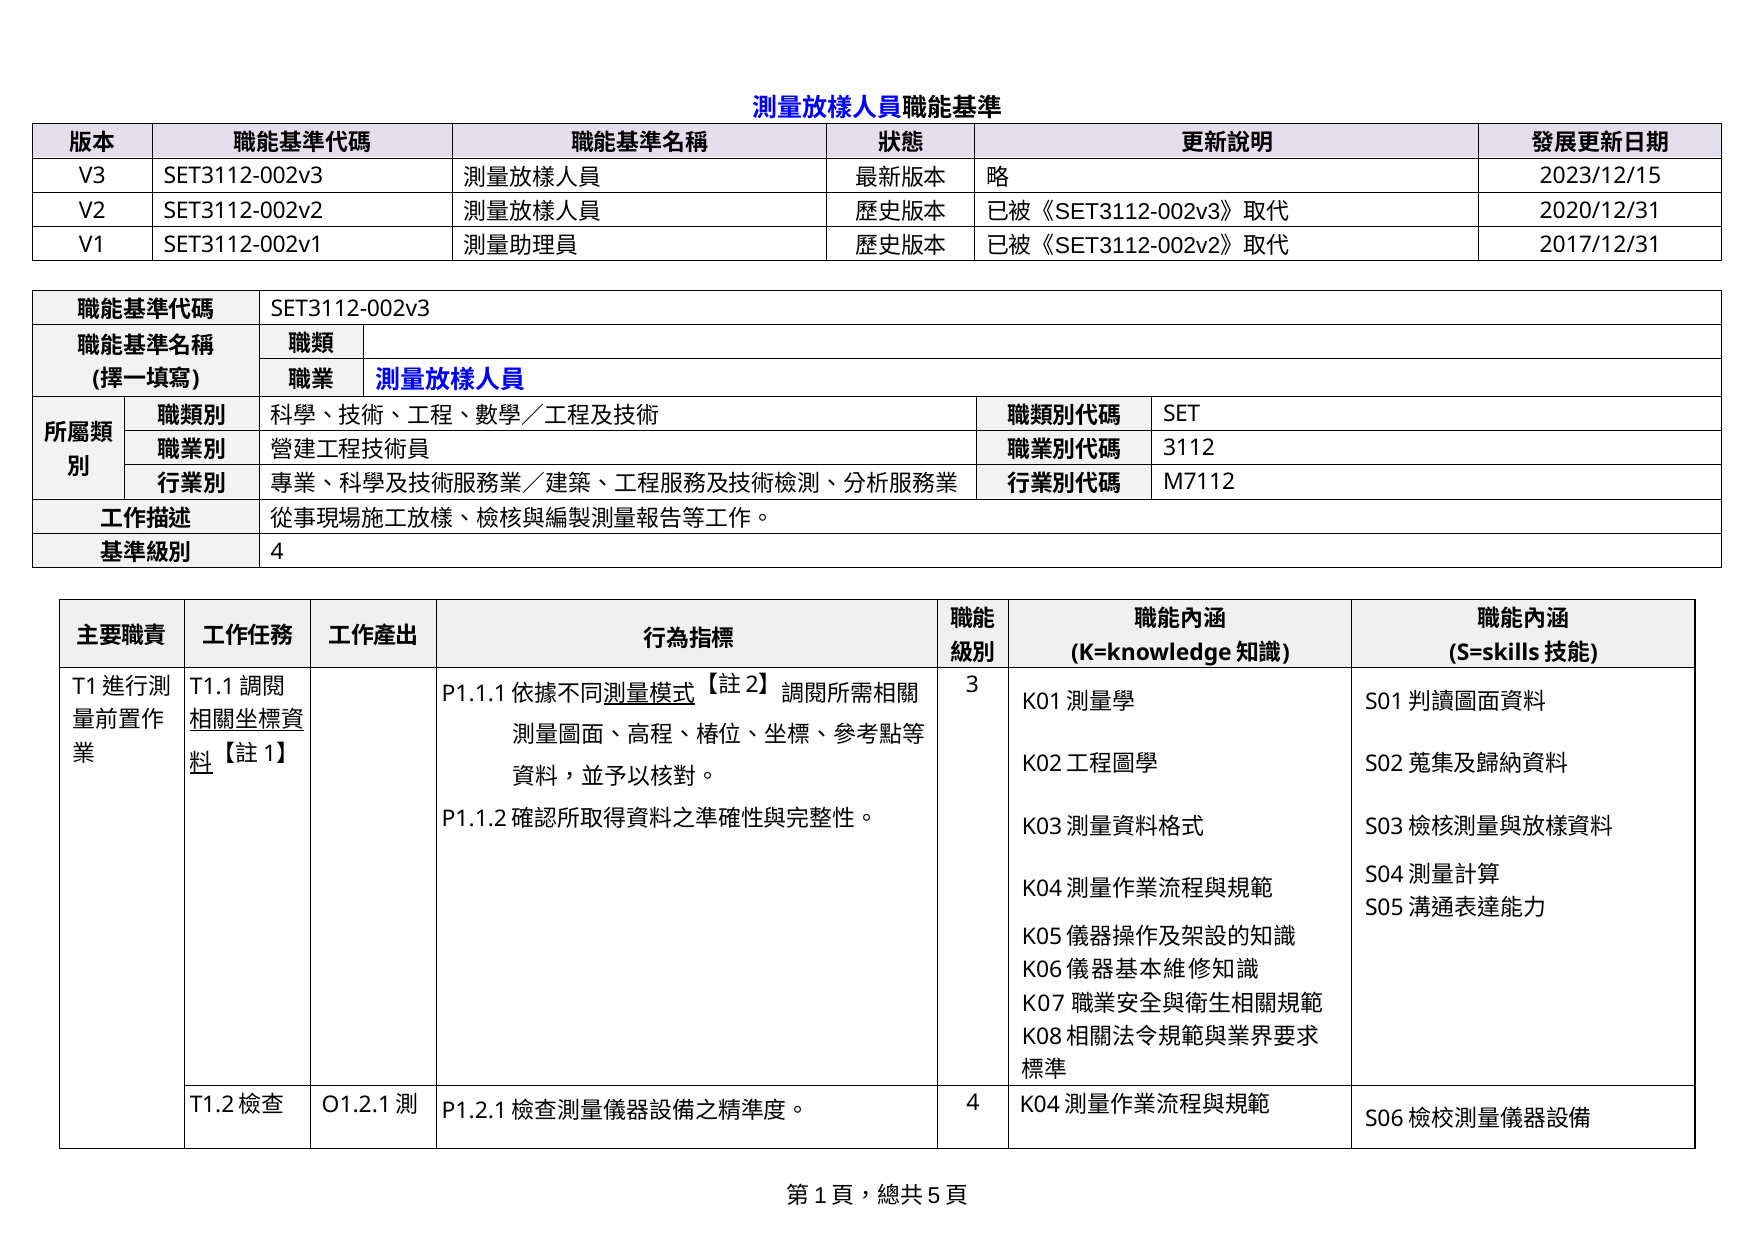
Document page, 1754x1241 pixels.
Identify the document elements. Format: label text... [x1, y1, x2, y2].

table_cell 基準級別 [33, 534, 259, 567]
table_cell S01判讀圖面資料 S02蒐集及歸納資料 S03檢核測量與放樣資料 S04測量計算 S05溝通表達能力 [1352, 668, 1694, 1084]
table_cell 職業 [260, 359, 363, 396]
table_cell 測量放樣人員 [453, 159, 826, 192]
table_cell T1.1調閱相關坐標資料【註1】 [185, 668, 310, 1084]
table_header 職能基準代碼 [33, 291, 259, 324]
table_header 狀態 [827, 124, 974, 157]
table_cell T1進行測量前置作業 [60, 668, 184, 1148]
table_cell 4 [938, 1086, 1008, 1148]
table_cell 職業別代碼 [977, 431, 1151, 464]
table_cell K01測量學 K02工程圖學 K03測量資料格式 K04測量作業流程與規範 K05儀器操作及架設的知識 K06儀器基本維修知識 K07職業安全與衛生相關規範 K08相關法令規範與業界要求標準 [1009, 668, 1351, 1084]
table_header 行為指標 [437, 600, 937, 667]
table_cell O1.2.1測 [311, 1086, 436, 1148]
table_cell SET [1152, 397, 1721, 430]
table_cell 職類 [260, 325, 363, 358]
table_cell M7112 [1152, 465, 1721, 498]
table_cell 營建工程技術員 [260, 431, 976, 464]
table_header SET3112-002v3 [260, 291, 1721, 324]
table_cell K04測量作業流程與規範 [1009, 1086, 1351, 1148]
table_header 工作任務 [185, 600, 310, 667]
table_cell 2020/12/31 [1479, 193, 1721, 226]
table_cell 行業別代碼 [977, 465, 1151, 498]
table_header 版本 [33, 124, 152, 157]
table_cell 職業別 [125, 431, 259, 464]
table_cell V1 [33, 227, 152, 260]
table_header 更新說明 [975, 124, 1478, 157]
table_cell 2023/12/15 [1479, 159, 1721, 192]
table_cell 專業、科學及技術服務業／建築、工程服務及技術檢測、分析服務業 [260, 465, 976, 498]
table_cell 歷史版本 [827, 193, 974, 226]
table_cell 已被《SET3112-002v2》取代 [975, 227, 1478, 260]
table_cell SET3112-002v3 [153, 159, 452, 192]
table_cell 行業別 [125, 465, 259, 498]
table_cell T1.2檢查 [185, 1086, 310, 1148]
table_cell 測量助理員 [453, 227, 826, 260]
table_header 職能內涵 (S=skills技能) [1352, 600, 1694, 667]
table_cell 最新版本 [827, 159, 974, 192]
table_header 職能基準代碼 [153, 124, 452, 157]
table_cell P1.1.1依據不同測量模式【註2】調閱所需相關測量圖面、高程、椿位、坐標、參考點等資料，並予以核對。 P1.1.2確認所取得資料之準確性與完整性。 [437, 668, 937, 1084]
table_cell 3 [938, 668, 1008, 1084]
table_header 職能內涵 (K=knowledge知識) [1009, 600, 1351, 667]
table_cell 職能基準名稱 (擇一填寫) [33, 325, 259, 396]
table_cell V3 [33, 159, 152, 192]
table_cell 所屬類別 [33, 397, 124, 498]
table_header 職能基準名稱 [453, 124, 826, 157]
table_cell 職類別代碼 [977, 397, 1151, 430]
table_header 職能 級別 [938, 600, 1008, 667]
table_header 主要職責 [60, 600, 184, 667]
table_cell 科學、技術、工程、數學／工程及技術 [260, 397, 976, 430]
table_cell 歷史版本 [827, 227, 974, 260]
table_cell 從事現場施工放樣、檢核與編製測量報告等工作。 [260, 500, 1721, 533]
table_header 工作產出 [311, 600, 436, 667]
table_header 發展更新日期 [1479, 124, 1721, 157]
table_cell [311, 668, 436, 1084]
table_cell V2 [33, 193, 152, 226]
table_cell 略 [975, 159, 1478, 192]
table_cell 測量放樣人員 [453, 193, 826, 226]
table_cell 4 [260, 534, 1721, 567]
table_cell P1.2.1檢查測量儀器設備之精準度。 [437, 1086, 937, 1148]
table_cell S06檢校測量儀器設備 [1352, 1086, 1694, 1148]
text 測量放樣人員職能基準 [59, 87, 1695, 123]
table_cell 職類別 [125, 397, 259, 430]
table_cell 2017/12/31 [1479, 227, 1721, 260]
table_cell SET3112-002v1 [153, 227, 452, 260]
table_cell 測量放樣人員 [364, 359, 1721, 396]
table_cell 工作描述 [33, 500, 259, 533]
table_cell 已被《SET3112-002v3》取代 [975, 193, 1478, 226]
table_cell 3112 [1152, 431, 1721, 464]
table_cell SET3112-002v2 [153, 193, 452, 226]
table_cell [364, 325, 1721, 358]
